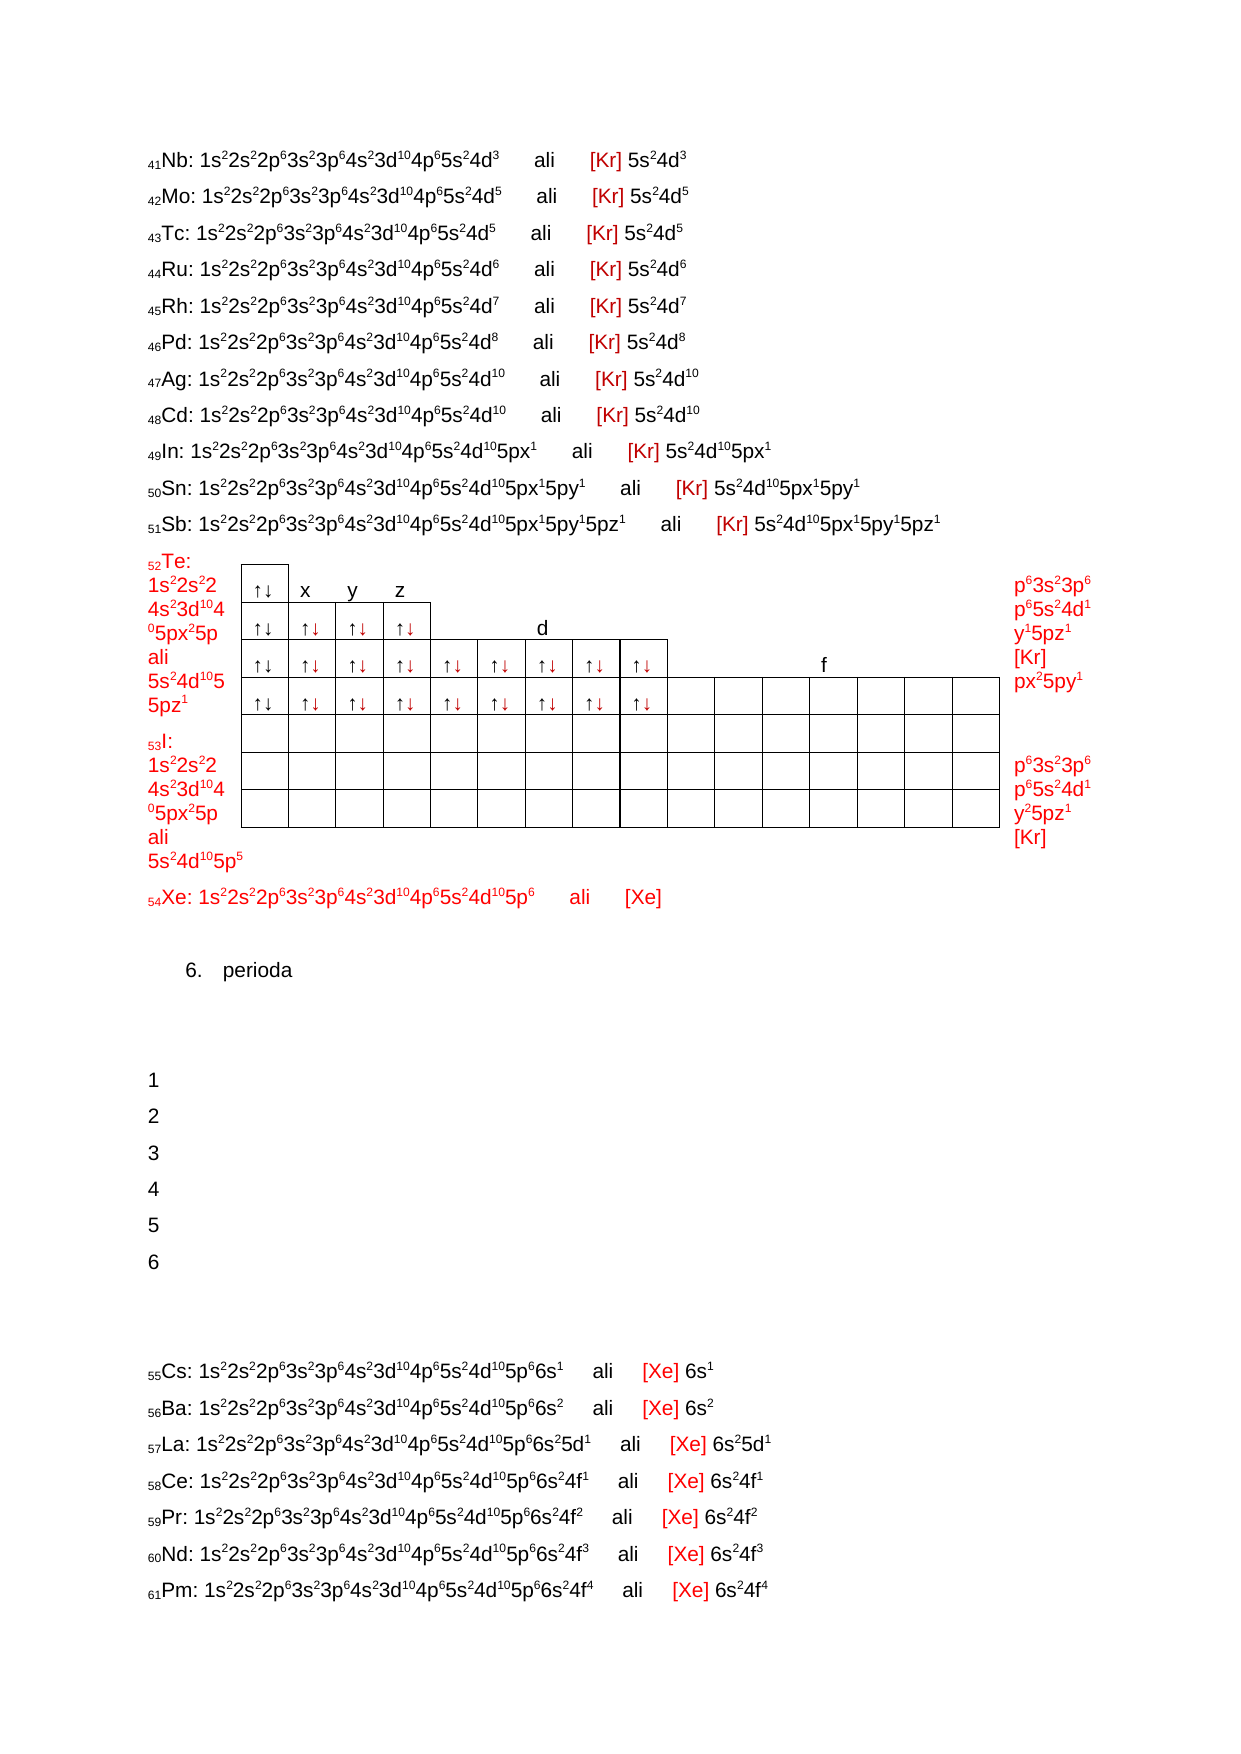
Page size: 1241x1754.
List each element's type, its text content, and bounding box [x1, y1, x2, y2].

table_cell ↑↓ [526, 640, 572, 677]
table_cell [289, 753, 335, 789]
text 60Nd: 1s22s22p63s23p64s23d104p65s24d105p66s24f3 ali [Xe] 6s24f3 [148, 1541, 1092, 1565]
table_cell [242, 790, 288, 827]
table_cell [762, 602, 809, 639]
table_cell [857, 602, 904, 639]
table_cell ↑↓ [336, 603, 383, 639]
table_cell [763, 678, 809, 714]
table_header [952, 564, 999, 602]
table_cell [953, 678, 999, 714]
table_cell [715, 715, 762, 752]
table_cell [668, 639, 715, 677]
table_header [905, 564, 952, 602]
table_cell [763, 715, 809, 752]
table_cell [715, 790, 762, 827]
table_cell [715, 639, 762, 677]
table_cell [905, 753, 952, 789]
table_cell [762, 639, 809, 677]
table_cell [952, 602, 999, 639]
table_cell [763, 790, 809, 827]
table_header [810, 564, 857, 602]
table_cell [905, 678, 952, 714]
table_cell [952, 639, 999, 677]
table_cell d [525, 602, 573, 639]
text 55Cs: 1s22s22p63s23p64s23d104p65s24d105p66s1 ali [Xe] 6s1 [148, 1359, 1092, 1383]
text 49In: 1s22s22p63s23p64s23d104p65s24d105px1 ali [Kr] 5s24d105px1 [148, 439, 1092, 463]
table_cell [668, 602, 715, 639]
text 57La: 1s22s22p63s23p64s23d104p65s24d105p66s25d1 ali [Xe] 6s25d1 [148, 1432, 1092, 1456]
table_cell [289, 715, 335, 752]
table_cell [763, 753, 809, 789]
table_cell ↑↓ [336, 640, 383, 677]
text 1 [148, 1067, 1092, 1091]
table_header y [336, 564, 383, 602]
table_cell [621, 790, 667, 827]
text 2 [148, 1104, 1092, 1128]
table_cell [289, 790, 335, 827]
table_cell [478, 715, 525, 752]
text 59Pr: 1s22s22p63s23p64s23d104p65s24d105p66s24f2 ali [Xe] 6s24f2 [148, 1505, 1092, 1529]
table_cell [810, 715, 857, 752]
table_cell [526, 715, 572, 752]
text 6 [148, 1250, 1092, 1274]
table_cell [858, 678, 904, 714]
table_cell ↑↓ [242, 640, 288, 677]
table_cell [857, 639, 904, 677]
table_cell [668, 678, 714, 714]
table_cell [573, 790, 619, 827]
table_cell [242, 715, 288, 752]
table_cell [715, 678, 762, 714]
table_cell [668, 715, 714, 752]
text 51Sb: 1s22s22p63s23p64s23d104p65s24d105px15py15pz1 ali [Kr] 5s24d105px15py15pz1 [148, 512, 1092, 536]
table_cell [715, 602, 762, 639]
text 43Tc: 1s22s22p63s23p64s23d104p65s24d5 ali [Kr] 5s24d5 [148, 221, 1092, 244]
table_cell [573, 753, 619, 789]
table_header [668, 564, 715, 602]
text 53I: 1s22s22p63s23p64s23d104p65s24d105px25py25pz1 ali [Kr] 5s24d105p5 [148, 729, 1092, 873]
table_cell ↑↓ [573, 678, 619, 714]
text 58Ce: 1s22s22p63s23p64s23d104p65s24d105p66s24f1 ali [Xe] 6s24f1 [148, 1468, 1092, 1492]
table_cell ↑↓ [384, 640, 430, 677]
text 41Nb: 1s22s22p63s23p64s23d104p65s24d3 ali [Kr] 5s24d3 [148, 148, 1092, 172]
text 56Ba: 1s22s22p63s23p64s23d104p65s24d105p66s2 ali [Xe] 6s2 [148, 1396, 1092, 1419]
table_cell [953, 753, 999, 789]
table_header [762, 564, 809, 602]
table_cell [478, 790, 525, 827]
table_cell [431, 715, 477, 752]
table_cell [242, 753, 288, 789]
table_header [573, 564, 620, 602]
text 52Te: 1s22s22p63s23p64s23d104p65s24d105px25py15pz1 ali [Kr] 5s24d105px25py15pz1 [148, 549, 1092, 716]
table_cell [384, 753, 430, 789]
table_cell [431, 602, 478, 639]
text 61Pm: 1s22s22p63s23p64s23d104p65s24d105p66s24f4 ali [Xe] 6s24f4 [148, 1578, 1092, 1602]
table_cell ↑↓ [573, 640, 619, 677]
table_header [857, 564, 904, 602]
text 44Ru: 1s22s22p63s23p64s23d104p65s24d6 ali [Kr] 5s24d6 [148, 257, 1092, 281]
text 54Xe: 1s22s22p63s23p64s23d104p65s24d105p6 ali [Xe] [148, 885, 1092, 909]
table_header [431, 564, 478, 602]
table_cell ↑↓ [289, 678, 335, 714]
text 42Mo: 1s22s22p63s23p64s23d104p65s24d5 ali [Kr] 5s24d5 [148, 184, 1092, 208]
table_cell [715, 753, 762, 789]
table_cell ↑↓ [242, 603, 288, 639]
table_cell [858, 715, 904, 752]
table_cell ↑↓ [431, 678, 477, 714]
table_cell ↑↓ [478, 640, 525, 677]
table_cell [953, 790, 999, 827]
table_header [715, 564, 762, 602]
table_cell [573, 602, 620, 639]
table_cell ↑↓ [336, 678, 383, 714]
table_cell [336, 753, 383, 789]
table_cell [526, 790, 572, 827]
table_header x [289, 564, 336, 602]
table_cell ↑↓ [384, 603, 430, 639]
table_header [478, 564, 525, 602]
table_cell [336, 715, 383, 752]
table_cell [621, 715, 667, 752]
table_cell [668, 753, 714, 789]
text 4 [148, 1177, 1092, 1201]
text 47Ag: 1s22s22p63s23p64s23d104p65s24d10 ali [Kr] 5s24d10 [148, 366, 1092, 390]
table_cell [858, 790, 904, 827]
text 3 [148, 1140, 1092, 1164]
table_cell [431, 790, 477, 827]
table_cell [905, 602, 952, 639]
table_cell [668, 790, 714, 827]
table_cell ↑↓ [384, 678, 430, 714]
text 46Pd: 1s22s22p63s23p64s23d104p65s24d8 ali [Kr] 5s24d8 [148, 330, 1092, 354]
table_cell [953, 715, 999, 752]
table_cell [905, 790, 952, 827]
table_cell [810, 753, 857, 789]
text 50Sn: 1s22s22p63s23p64s23d104p65s24d105px15py1 ali [Kr] 5s24d105px15py1 [148, 476, 1092, 500]
table_cell [810, 678, 857, 714]
table_cell ↑↓ [478, 678, 525, 714]
table_cell [810, 602, 857, 639]
text 45Rh: 1s22s22p63s23p64s23d104p65s24d7 ali [Kr] 5s24d7 [148, 293, 1092, 317]
table_header ↑↓ [242, 565, 288, 602]
table_cell [336, 790, 383, 827]
table_cell ↑↓ [242, 678, 288, 714]
table_cell [431, 753, 477, 789]
text 5 [148, 1213, 1092, 1237]
table_cell [858, 753, 904, 789]
table_cell ↑↓ [621, 640, 667, 677]
table_header [525, 564, 573, 602]
table_cell [905, 639, 952, 677]
table_cell ↑↓ [431, 640, 477, 677]
table_cell [384, 715, 430, 752]
table_cell [384, 790, 430, 827]
table_cell [573, 715, 619, 752]
table_cell f [810, 639, 857, 677]
table_cell [620, 602, 667, 639]
table_cell ↑↓ [526, 678, 572, 714]
table_cell [621, 753, 667, 789]
table_cell [526, 753, 572, 789]
text 48Cd: 1s22s22p63s23p64s23d104p65s24d10 ali [Kr] 5s24d10 [148, 403, 1092, 427]
table_header z [383, 564, 431, 602]
table_cell [810, 790, 857, 827]
table_header [620, 564, 667, 602]
table_cell ↑↓ [289, 640, 335, 677]
table_cell [478, 753, 525, 789]
table_cell ↑↓ [289, 603, 335, 639]
table_cell [478, 602, 525, 639]
table_cell [905, 715, 952, 752]
table_cell ↑↓ [621, 678, 667, 714]
list perioda [185, 958, 1092, 982]
